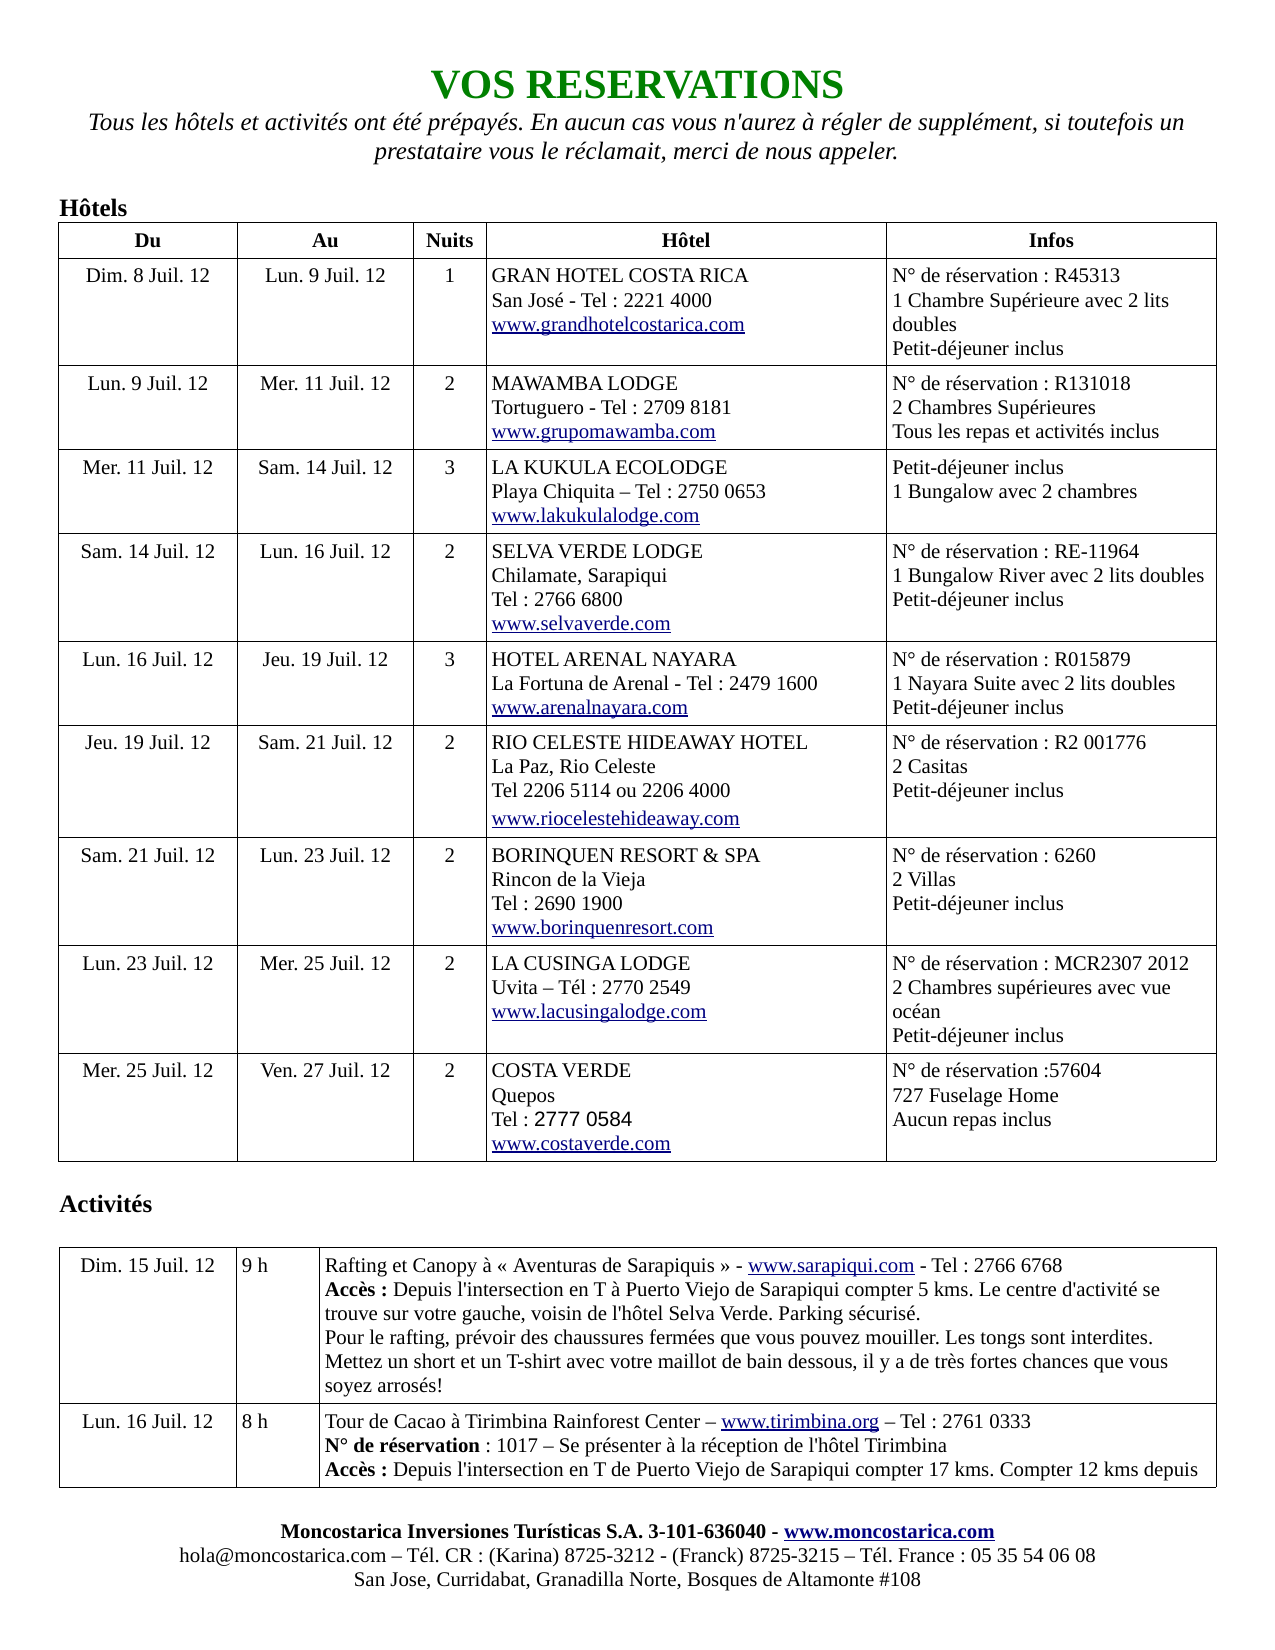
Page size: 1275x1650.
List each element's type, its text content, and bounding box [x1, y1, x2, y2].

table_cell N° de réservation : MCR2307 2012 2 Chambres supérieures avec vue océan Petit-déjeuner inclus [887, 946, 1216, 1053]
table_header Du [59, 223, 237, 258]
table_cell 2 [414, 726, 486, 837]
table_cell SELVA VERDE LODGE Chilamate, Sarapiqui Tel : 2766 6800 www.selvaverde.com [487, 534, 886, 641]
table_cell Sam. 21 Juil. 12 [238, 726, 413, 837]
text Tous les hôtels et activités ont été prépayés. En aucun cas vous n'aurez à régler de supplément, si toutefois un prestataire vous le réclamait, merci de nous appeler. [59, 107, 1216, 164]
table_cell N° de réservation : R2 001776 2 Casitas Petit-déjeuner inclus [887, 726, 1216, 837]
table_header Dim. 15 Juil. 12 [60, 1248, 236, 1403]
table_cell LA KUKULA ECOLODGE Playa Chiquita – Tel : 2750 0653 www.lakukulalodge.com [487, 450, 886, 533]
table_cell N° de réservation : 6260 2 Villas Petit-déjeuner inclus [887, 838, 1216, 945]
table_header Nuits [414, 223, 486, 258]
table_cell N° de réservation : R131018 2 Chambres Supérieures Tous les repas et activités inclus [887, 366, 1216, 449]
text Activités [59, 1189, 1216, 1218]
table_cell Tour de Cacao à Tirimbina Rainforest Center – www.tirimbina.org – Tel : 2761 0333 N° de réservation : 1017 – Se présenter à la réception de l'hôtel Tirimbina Accès : Depuis l'intersection en T de Puerto Viejo de Sarapiqui compter 17 kms. Compter 12 kms depuis [320, 1404, 1216, 1487]
table_cell Lun. 9 Juil. 12 [59, 366, 237, 449]
table_cell 2 [414, 838, 486, 945]
table_header 9 h [237, 1248, 319, 1403]
table_header Hôtel [487, 223, 886, 258]
table_cell Jeu. 19 Juil. 12 [238, 642, 413, 724]
table_cell 3 [414, 450, 486, 533]
table_cell N° de réservation :57604 727 Fuselage Home Aucun repas inclus [887, 1054, 1216, 1161]
table_cell N° de réservation : RE-11964 1 Bungalow River avec 2 lits doubles Petit-déjeuner inclus [887, 534, 1216, 641]
table_cell Mer. 11 Juil. 12 [59, 450, 237, 533]
table_cell Lun. 23 Juil. 12 [59, 946, 237, 1053]
table_cell RIO CELESTE HIDEAWAY HOTEL La Paz, Rio Celeste Tel 2206 5114 ou 2206 4000 www.riocelestehideaway.com [487, 726, 886, 837]
table_cell Sam. 14 Juil. 12 [238, 450, 413, 533]
table_cell Lun. 9 Juil. 12 [238, 259, 413, 365]
table_cell 2 [414, 946, 486, 1053]
table_cell Ven. 27 Juil. 12 [238, 1054, 413, 1161]
table_cell MAWAMBA LODGE Tortuguero - Tel : 2709 8181 www.grupomawamba.com [487, 366, 886, 449]
table_header Rafting et Canopy à « Aventuras de Sarapiquis » - www.sarapiqui.com - Tel : 2766 6768 Accès : Depuis l'intersection en T à Puerto Viejo de Sarapiqui compter 5 kms. Le centre d'activité se trouve sur votre gauche, voisin de l'hôtel Selva Verde. Parking sécurisé. Pour le rafting, prévoir des chaussures fermées que vous pouvez mouiller. Les tongs sont interdites. Mettez un short et un T-shirt avec votre maillot de bain dessous, il y a de très fortes chances que vous soyez arrosés! [320, 1248, 1216, 1403]
table_cell Dim. 8 Juil. 12 [59, 259, 237, 365]
table_cell Lun. 23 Juil. 12 [238, 838, 413, 945]
table_cell Lun. 16 Juil. 12 [238, 534, 413, 641]
table_cell 8 h [237, 1404, 319, 1487]
table_cell Mer. 25 Juil. 12 [59, 1054, 237, 1161]
table_cell 3 [414, 642, 486, 724]
text Hôtels [59, 193, 1216, 222]
table_cell BORINQUEN RESORT & SPA Rincon de la Vieja Tel : 2690 1900 www.borinquenresort.com [487, 838, 886, 945]
table_cell HOTEL ARENAL NAYARA La Fortuna de Arenal - Tel : 2479 1600 www.arenalnayara.com [487, 642, 886, 724]
table_cell LA CUSINGA LODGE Uvita – Tél : 2770 2549 www.lacusingalodge.com [487, 946, 886, 1053]
table_cell Sam. 14 Juil. 12 [59, 534, 237, 641]
table_cell 2 [414, 1054, 486, 1161]
table_cell Petit-déjeuner inclus 1 Bungalow avec 2 chambres [887, 450, 1216, 533]
table_cell 2 [414, 534, 486, 641]
table_header Au [238, 223, 413, 258]
table_cell 2 [414, 366, 486, 449]
text VOS RESERVATIONS [59, 59, 1216, 107]
table_cell COSTA VERDE Quepos Tel : 2777 0584 www.costaverde.com [487, 1054, 886, 1161]
table_cell GRAN HOTEL COSTA RICA San José - Tel : 2221 4000 www.grandhotelcostarica.com [487, 259, 886, 365]
table_cell N° de réservation : R015879 1 Nayara Suite avec 2 lits doubles Petit-déjeuner inclus [887, 642, 1216, 724]
table_cell Lun. 16 Juil. 12 [59, 642, 237, 724]
table_cell 1 [414, 259, 486, 365]
table_cell Jeu. 19 Juil. 12 [59, 726, 237, 837]
table_cell Mer. 25 Juil. 12 [238, 946, 413, 1053]
table_cell N° de réservation : R45313 1 Chambre Supérieure avec 2 lits doubles Petit-déjeuner inclus [887, 259, 1216, 365]
table_cell Sam. 21 Juil. 12 [59, 838, 237, 945]
table_cell Lun. 16 Juil. 12 [60, 1404, 236, 1487]
table_cell Mer. 11 Juil. 12 [238, 366, 413, 449]
table_header Infos [887, 223, 1216, 258]
